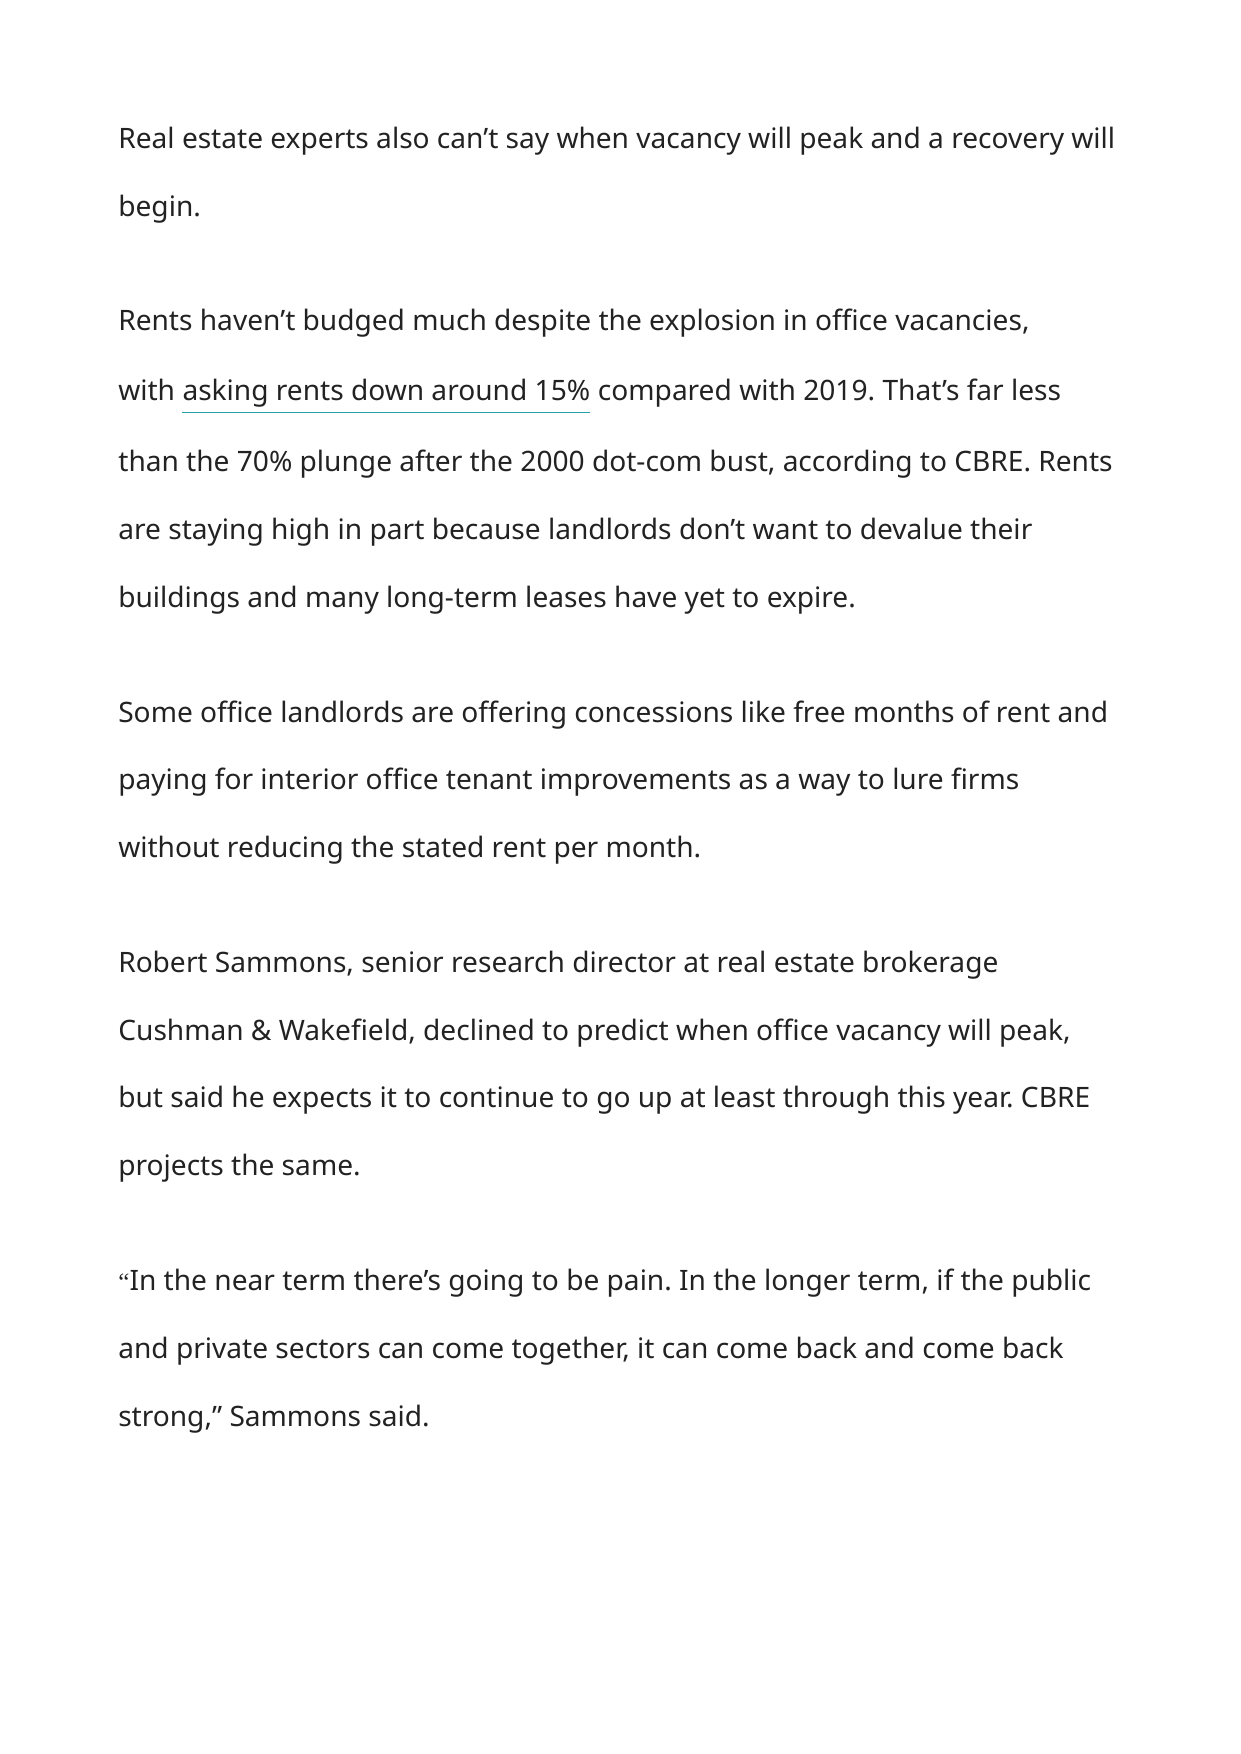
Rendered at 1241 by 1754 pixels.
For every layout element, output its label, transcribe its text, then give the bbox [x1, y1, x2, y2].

text Robert Sammons, senior research director at real estate brokerage Cushman & Wakefield, declined to predict when office vacancy will peak, but said he expects it to continue to go up at least through this year. CBRE projects the same. [118, 942, 1122, 1184]
text Real estate experts also can’t say when vacancy will peak and a recovery will begin. [118, 118, 1122, 224]
text Rents haven’t budged much despite the explosion in office vacancies, with asking rents down around 15% compared with 2019. That’s far less than the 70% plunge after the 2000 dot-com bust, according to CBRE. Rents are staying high in part because landlords don’t want to devalue their buildings and many long-term leases have yet to expire. [118, 301, 1122, 616]
text Some office landlords are offering concessions like free months of rent and paying for interior office tenant improvements as a way to lure firms without reducing the stated rent per month. [118, 692, 1122, 866]
text “In the near term there’s going to be pain. In the longer term, if the public and private sectors can come together, it can come back and come back strong,” Sammons said. [118, 1260, 1122, 1434]
